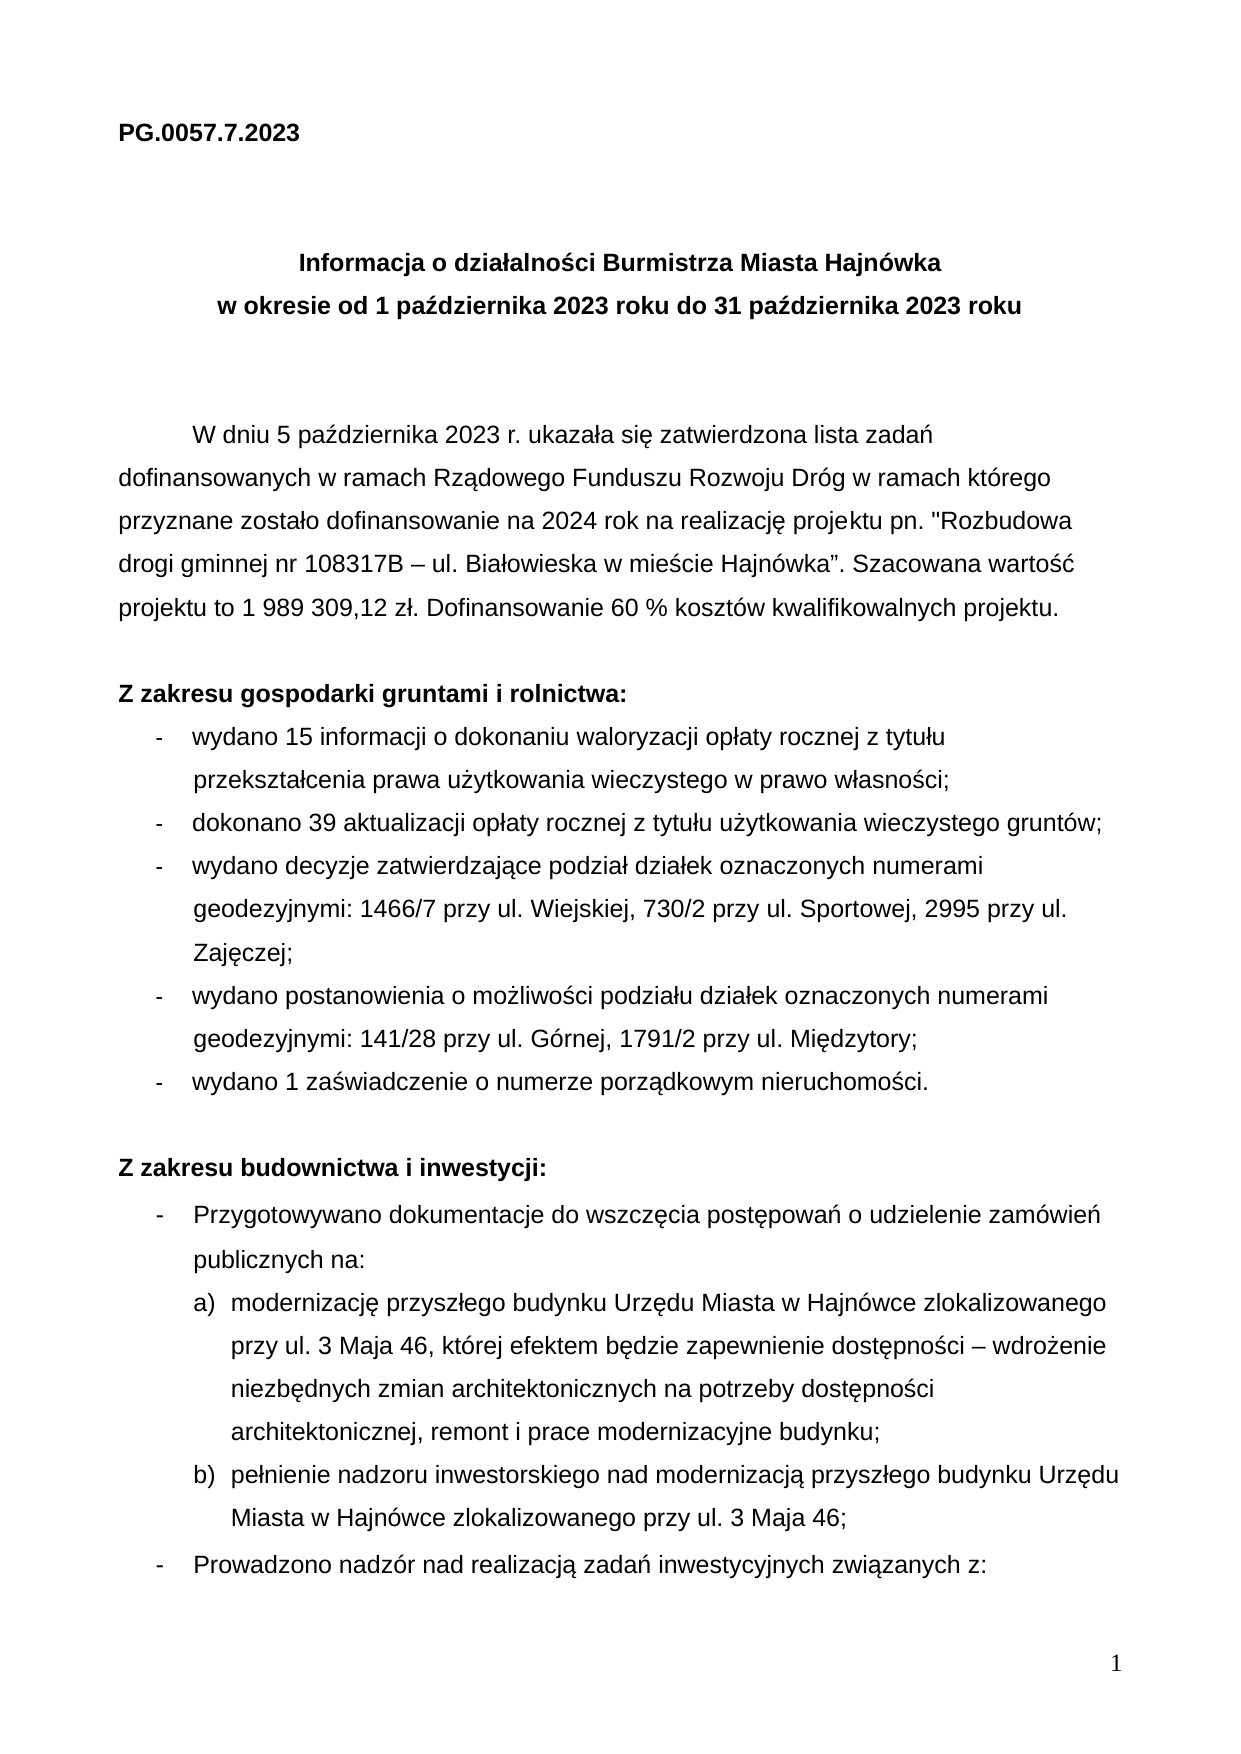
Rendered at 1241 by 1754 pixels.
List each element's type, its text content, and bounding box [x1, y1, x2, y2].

list dokonano 39 aktualizacji opłaty rocznej z tytułu użytkowania wieczystego gruntów; [156, 808, 1122, 837]
list wydano postanowienia o możliwości podziału działek oznaczonych numerami geodezyjnymi: 141/28 przy ul. Górnej, 1791/2 przy ul. Międzytory; [156, 981, 1122, 1052]
subtitle Z zakresu gospodarki gruntami i rolnictwa: [118, 679, 1122, 707]
list wydano 15 informacji o dokonaniu waloryzacji opłaty rocznej z tytułu przekształcenia prawa użytkowania wieczystego w prawo własności; [156, 722, 1122, 794]
text W dniu 5 października 2023 r. ukazała się zatwierdzona lista zadań dofinansowanych w ramach Rządowego Funduszu Rozwoju Dróg w ramach którego przyznane zostało dofinansowanie na 2024 rok na realizację projektu pn. "Rozbudowa drogi gminnej nr 108317B – ul. Białowieska w mieście Hajnówka”. Szacowana wartość projektu to 1 989 309,12 zł. Dofinansowanie 60 % kosztów kwalifikowalnych projektu. [118, 420, 1122, 621]
list wydano 1 zaświadczenie o numerze porządkowym nieruchomości. [156, 1067, 1122, 1096]
list Prowadzono nadzór nad realizacją zadań inwestycyjnych związanych z: [156, 1547, 1122, 1581]
subtitle w okresie od 1 października 2023 roku do 31 października 2023 roku [118, 291, 1122, 319]
list Przygotowywano dokumentacje do wszczęcia postępowań o udzielenie zamówień publicznych na: [156, 1196, 1122, 1273]
list pełnienie nadzoru inwestorskiego nad modernizacją przyszłego budynku Urzędu Miasta w Hajnówce zlokalizowanego przy ul. 3 Maja 46; [193, 1460, 1122, 1532]
subtitle Z zakresu budownictwa i inwestycji: [118, 1153, 1122, 1182]
list modernizację przyszłego budynku Urzędu Miasta w Hajnówce zlokalizowanego przy ul. 3 Maja 46, której efektem będzie zapewnienie dostępności – wdrożenie niezbędnych zmian architektonicznych na potrzeby dostępności architektonicznej, remont i prace modernizacyjne budynku; [193, 1288, 1122, 1446]
subtitle Informacja o działalności Burmistrza Miasta Hajnówka [118, 247, 1122, 276]
subtitle PG.0057.7.2023 [118, 118, 1122, 147]
list wydano decyzje zatwierdzające podział działek oznaczonych numerami geodezyjnymi: 1466/7 przy ul. Wiejskiej, 730/2 przy ul. Sportowej, 2995 przy ul. Zajęczej; [156, 851, 1122, 966]
